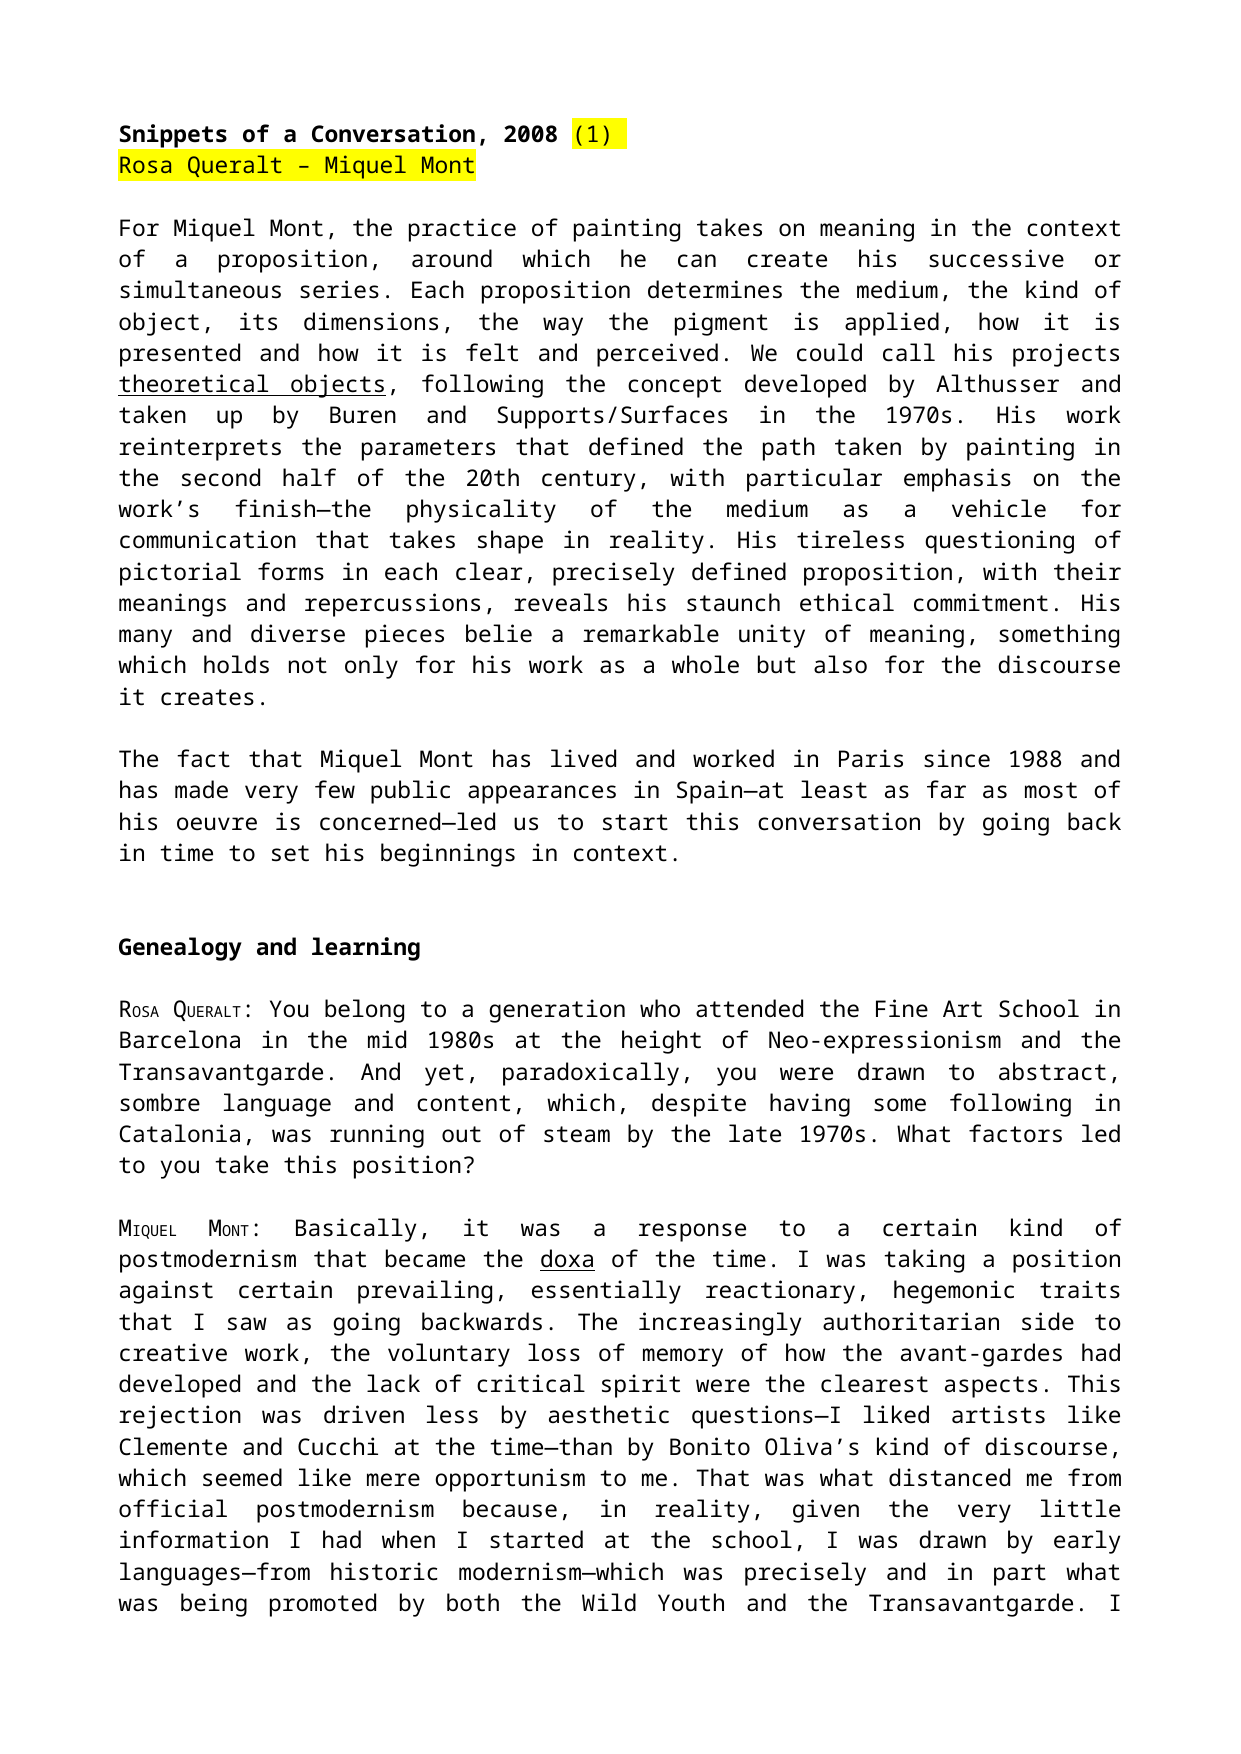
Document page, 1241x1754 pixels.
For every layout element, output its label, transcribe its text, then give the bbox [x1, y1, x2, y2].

text Miquel Mont: Basically, it was a response to a certain kind of postmodernism that became the doxa of the time. I was taking a position against certain prevailing, essentially reactionary, hegemonic traits that I saw as going backwards. The increasingly authoritarian side to creative work, the voluntary loss of memory of how the avant-gardes had developed and the lack of critical spirit were the clearest aspects. This rejection was driven less by aesthetic questions—I liked artists like Clemente and Cucchi at the time—than by Bonito Oliva’s kind of discourse, which seemed like mere opportunism to me. That was what distanced me from official postmodernism because, in reality, given the very little information I had when I started at the school, I was drawn by early languages—from historic modernism—which was precisely and in part what was being promoted by both the Wild Youth and the Transavantgarde. I [118, 1212, 1122, 1618]
text Rosa Queralt: You belong to a generation who attended the Fine Art School in Barcelona in the mid 1980s at the height of Neo-expressionism and the Transavantgarde. And yet, paradoxically, you were drawn to abstract, sombre language and content, which, despite having some following in Catalonia, was running out of steam by the late 1970s. What factors led to you take this position? [118, 993, 1122, 1181]
text The fact that Miquel Mont has lived and worked in Paris since 1988 and has made very few public appearances in Spain—at least as far as most of his oeuvre is concerned—led us to start this conversation by going back in time to set his beginnings in context. [118, 743, 1122, 868]
text Rosa Queralt – Miquel Mont [118, 149, 1122, 181]
text For Miquel Mont, the practice of painting takes on meaning in the context of a proposition, around which he can create his successive or simultaneous series. Each proposition determines the medium, the kind of object, its dimensions, the way the pigment is applied, how it is presented and how it is felt and perceived. We could call his projects theoretical objects, following the concept developed by Althusser and taken up by Buren and Supports/Surfaces in the 1970s. His work reinterprets the parameters that defined the path taken by painting in the second half of the 20th century, with particular emphasis on the work’s finish—the physicality of the medium as a vehicle for communication that takes shape in reality. His tireless questioning of pictorial forms in each clear, precisely defined proposition, with their meanings and repercussions, reveals his staunch ethical commitment. His many and diverse pieces belie a remarkable unity of meaning, something which holds not only for his work as a whole but also for the discourse it creates. [118, 212, 1122, 712]
text Genealogy and learning [118, 931, 1122, 962]
text Snippets of a Conversation, 2008 (1) [118, 118, 1122, 149]
